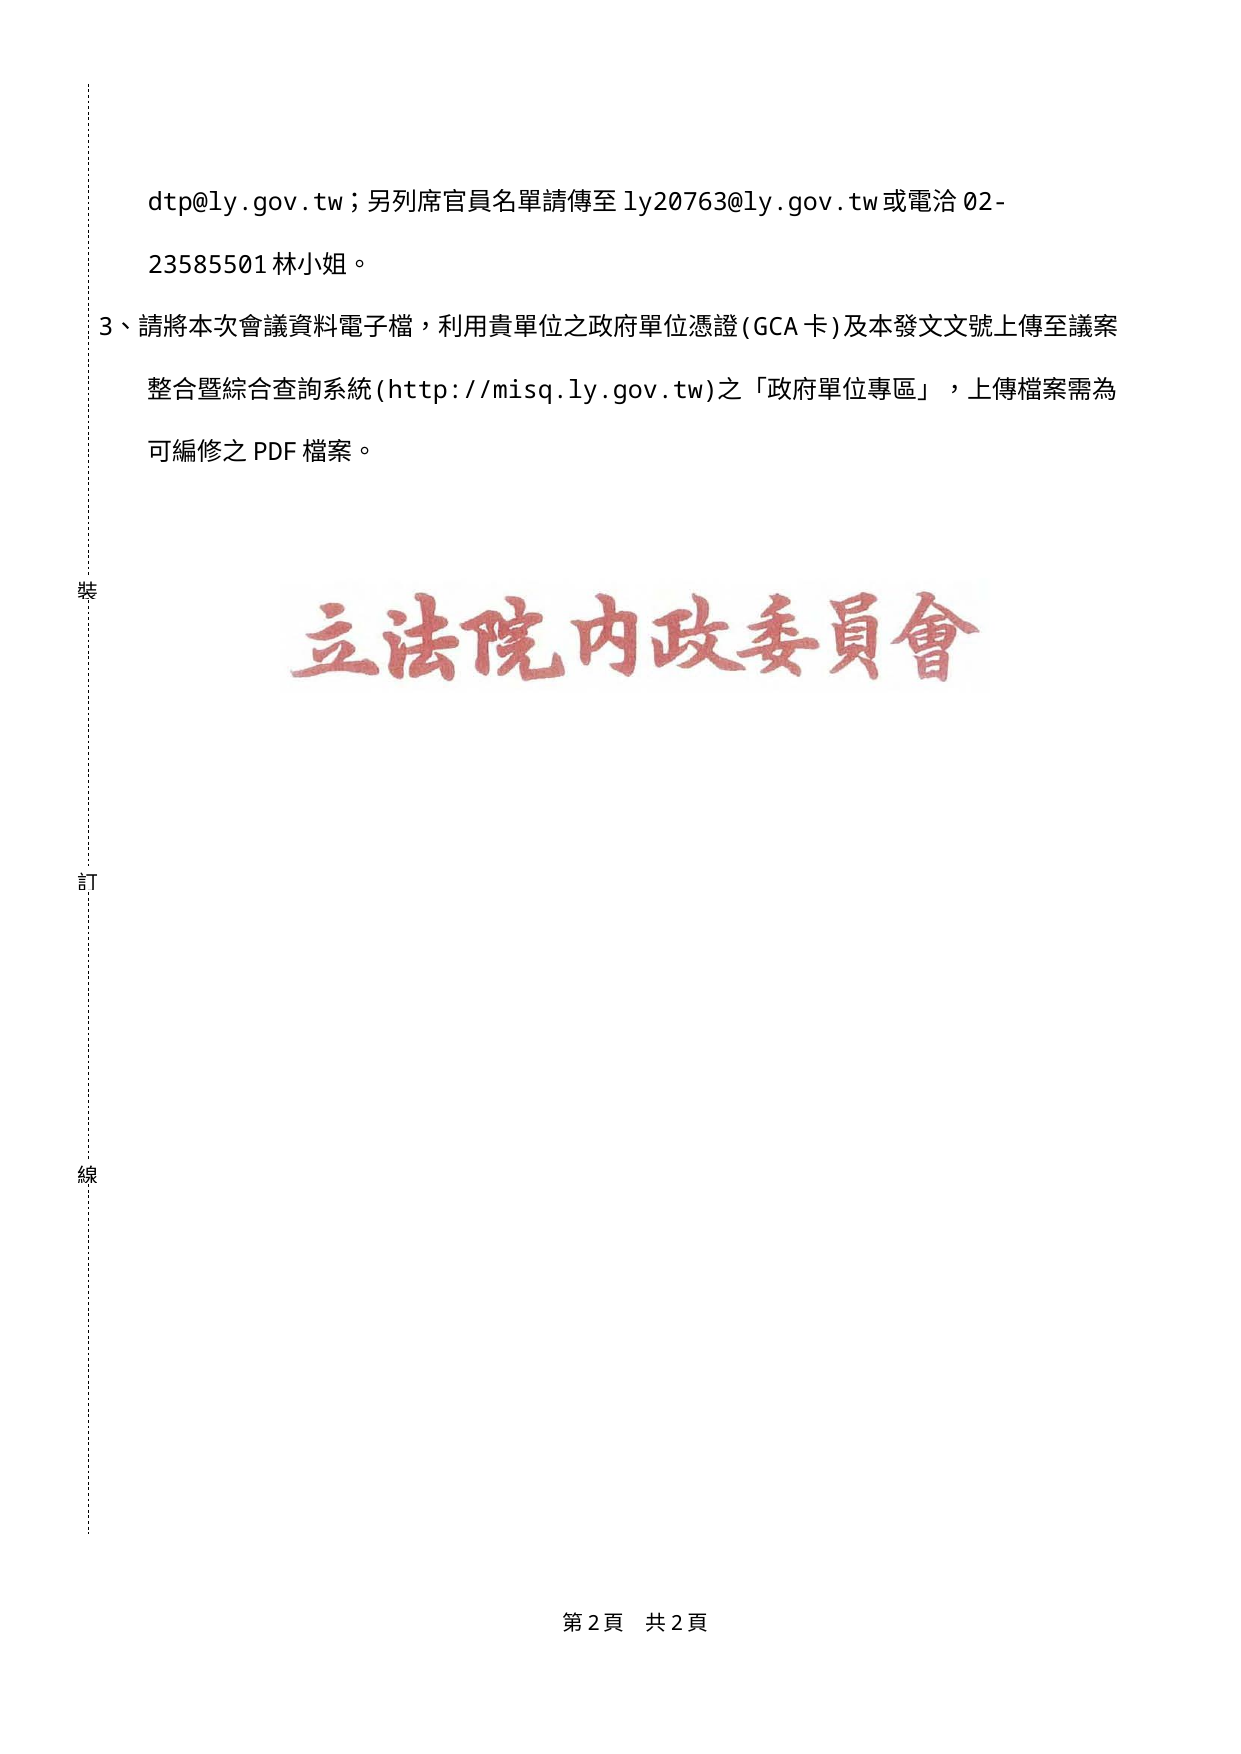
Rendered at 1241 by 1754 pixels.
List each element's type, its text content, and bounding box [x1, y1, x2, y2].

list dtp@ly.gov.tw；另列席官員名單請傳至ly20763@ly.gov.tw或電洽02-23585501林小姐。 [98, 158, 1122, 283]
list 請將本次會議資料電子檔，利用貴單位之政府單位憑證(GCA卡)及本發文文號上傳至議案整合暨綜合查詢系統(http://misq.ly.gov.tw)之「政府單位專區」，上傳檔案需為可編修之PDF檔案。 [98, 283, 1122, 471]
